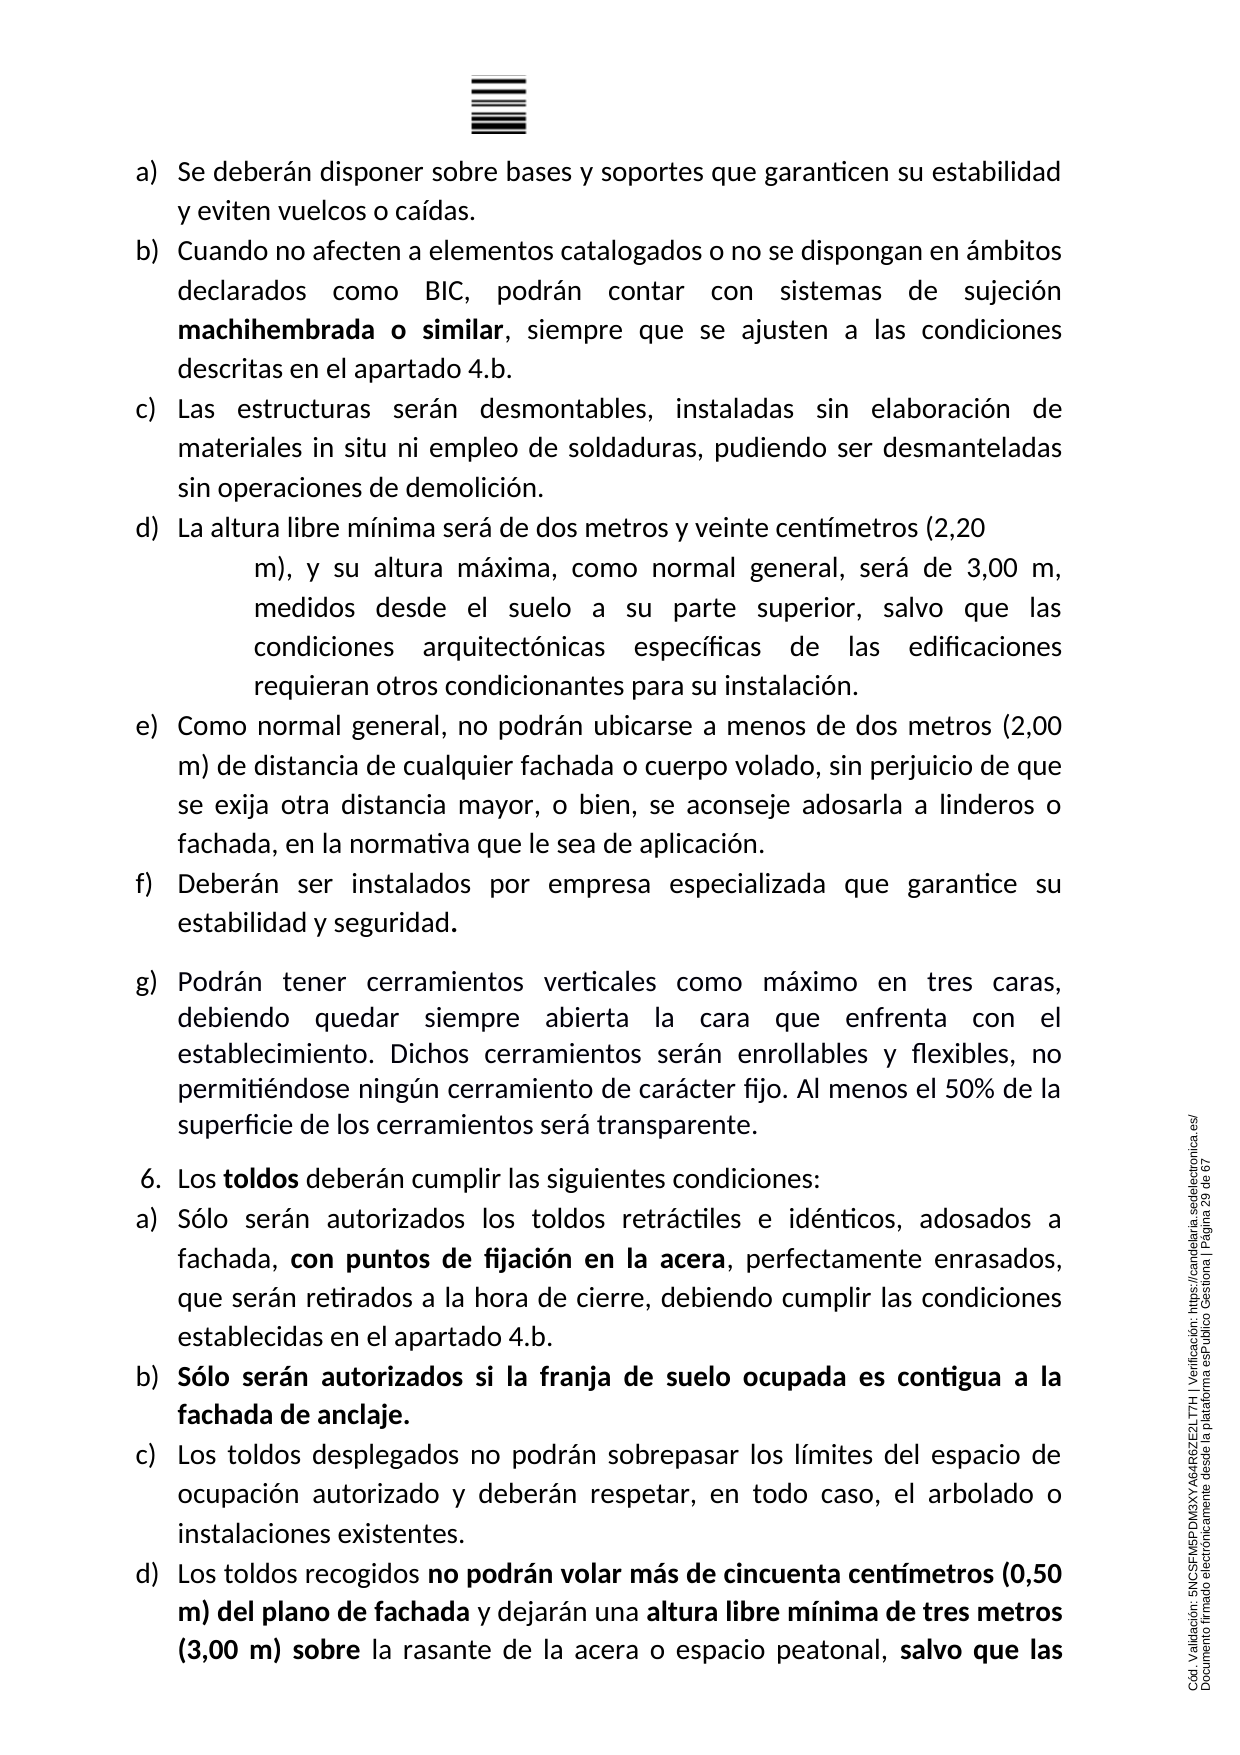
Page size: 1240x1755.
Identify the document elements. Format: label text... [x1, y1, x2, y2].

list Como normal general, no podrán ubicarse a menos de dos metros (2,00 m) de distancia de cualquier fachada o cuerpo volado, sin perjuicio de que se exija otra distancia mayor, o bien, se aconseje adosarla a linderos o fachada, en la normativa que le sea de aplicación. [135, 707, 1063, 861]
list Los toldos recogidos no podrán volar más de cincuenta centímetros (0,50 m) del plano de fachada y dejarán una altura libre mínima de tres metros (3,00 m) sobre la rasante de la acera o espacio peatonal, salvo que las [135, 1555, 1063, 1667]
text m), y su altura máxima, como normal general, será de 3,00 m, medidos desde el suelo a su parte superior, salvo que las condiciones arquitectónicas específicas de las edificaciones requieran otros condicionantes para su instalación. [253, 549, 1063, 703]
list Podrán tener cerramientos verticales como máximo en tres caras, debiendo quedar siempre abierta la cara que enfrenta con el establecimiento. Dichos cerramientos serán enrollables y flexibles, no permitiéndose ningún cerramiento de carácter fijo. Al menos el 50% de la superficie de los cerramientos será transparente. [135, 963, 1063, 1142]
list Los toldos desplegados no podrán sobrepasar los límites del espacio de ocupación autorizado y deberán respetar, en todo caso, el arbolado o instalaciones existentes. [135, 1436, 1063, 1550]
list Sólo serán autorizados si la franja de suelo ocupada es contigua a la fachada de anclaje. [135, 1358, 1063, 1432]
list Las estructuras serán desmontables, instaladas sin elaboración de materiales in situ ni empleo de soldaduras, pudiendo ser desmanteladas sin operaciones de demolición. [135, 390, 1063, 504]
list Sólo serán autorizados los toldos retráctiles e idénticos, adosados a fachada, con puntos de fijación en la acera, perfectamente enrasados, que serán retirados a la hora de cierre, debiendo cumplir las condiciones establecidas en el apartado 4.b. [135, 1201, 1063, 1354]
list Cuando no afecten a elementos catalogados o no se dispongan en ámbitos declarados como BIC, podrán contar con sistemas de sujeción machihembrada o similar, siempre que se ajusten a las condiciones descritas en el apartado 4.b. [135, 232, 1063, 386]
list Los toldos deberán cumplir las siguientes condiciones: [140, 1160, 1063, 1196]
list Se deberán disponer sobre bases y soportes que garanticen su estabilidad y eviten vuelcos o caídas. [135, 153, 1063, 228]
list Deberán ser instalados por empresa especializada que garantice su estabilidad y seguridad. [135, 865, 1063, 940]
list La altura libre mínima será de dos metros y veinte centímetros (2,20 [135, 509, 1063, 545]
